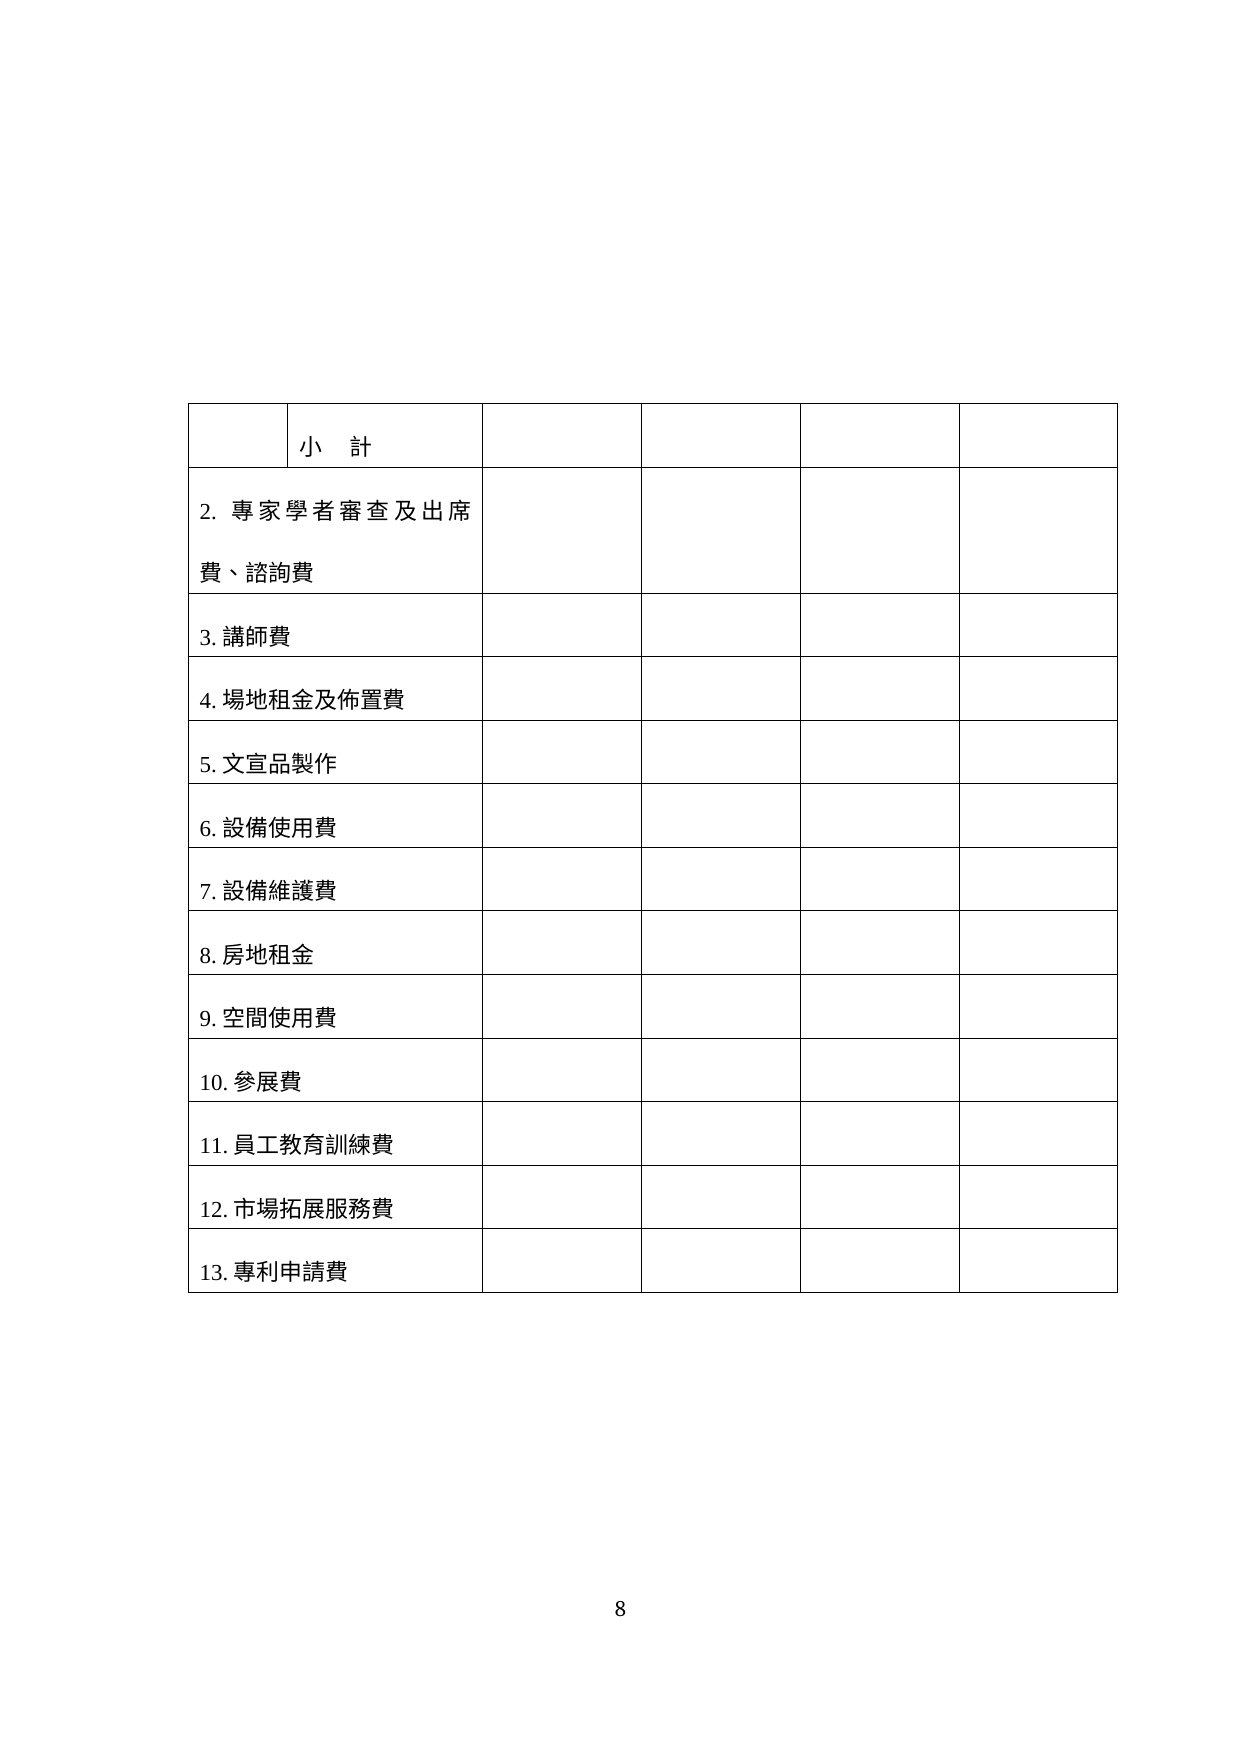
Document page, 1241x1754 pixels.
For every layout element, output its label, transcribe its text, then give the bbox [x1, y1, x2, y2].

table_cell [483, 848, 641, 910]
table_cell [801, 1229, 959, 1292]
table_cell [801, 404, 959, 467]
table_cell [642, 1039, 800, 1101]
table_cell [801, 1166, 959, 1228]
table_cell [483, 911, 641, 974]
table_cell [483, 1229, 641, 1292]
table_cell 11. 員工教育訓練費 [189, 1102, 482, 1164]
table_cell 3. 講師費 [189, 594, 482, 656]
table_cell [960, 468, 1117, 593]
table_cell [483, 1102, 641, 1164]
table_cell [960, 1102, 1117, 1164]
table_cell [801, 784, 959, 847]
table_cell 4. 場地租金及佈置費 [189, 657, 482, 720]
table_cell [801, 721, 959, 783]
table_cell [801, 594, 959, 656]
table_cell [483, 1166, 641, 1228]
table_cell [189, 404, 287, 467]
table_cell [960, 1039, 1117, 1101]
table_cell 9. 空間使用費 [189, 975, 482, 1037]
table_cell [483, 1039, 641, 1101]
table_cell [801, 975, 959, 1037]
table_cell [960, 404, 1117, 467]
table_cell [801, 468, 959, 593]
table_cell [642, 784, 800, 847]
table_cell [483, 784, 641, 847]
table_cell [483, 468, 641, 593]
table_cell [960, 911, 1117, 974]
table_cell 2. 專家學者審查及出席費、諮詢費 [189, 468, 482, 593]
table_cell [960, 594, 1117, 656]
table_cell [960, 975, 1117, 1037]
table_cell 6. 設備使用費 [189, 784, 482, 847]
table_cell 小 計 [288, 404, 482, 467]
table_cell [483, 721, 641, 783]
table_cell 8. 房地租金 [189, 911, 482, 974]
table_cell [642, 1229, 800, 1292]
table_cell 10. 參展費 [189, 1039, 482, 1101]
table_cell [960, 721, 1117, 783]
table_cell [483, 594, 641, 656]
table_cell [483, 404, 641, 467]
table_cell [642, 975, 800, 1037]
table_cell [801, 848, 959, 910]
table_cell 13. 專利申請費 [189, 1229, 482, 1292]
table_cell 5. 文宣品製作 [189, 721, 482, 783]
table_cell [642, 1166, 800, 1228]
table_cell [960, 1229, 1117, 1292]
table_cell [483, 975, 641, 1037]
table_cell [483, 657, 641, 720]
table_cell [801, 911, 959, 974]
table_cell [642, 848, 800, 910]
table_cell [801, 1039, 959, 1101]
table_cell [960, 1166, 1117, 1228]
table_cell [960, 848, 1117, 910]
table_cell [960, 657, 1117, 720]
table_cell [801, 1102, 959, 1164]
table_cell [801, 657, 959, 720]
table_cell [642, 657, 800, 720]
table_cell [642, 594, 800, 656]
table_cell [642, 1102, 800, 1164]
table_cell [642, 721, 800, 783]
table_cell [642, 468, 800, 593]
table_cell [960, 784, 1117, 847]
table_cell [642, 404, 800, 467]
table_cell 12. 市場拓展服務費 [189, 1166, 482, 1228]
table_cell [642, 911, 800, 974]
table_cell 7. 設備維護費 [189, 848, 482, 910]
